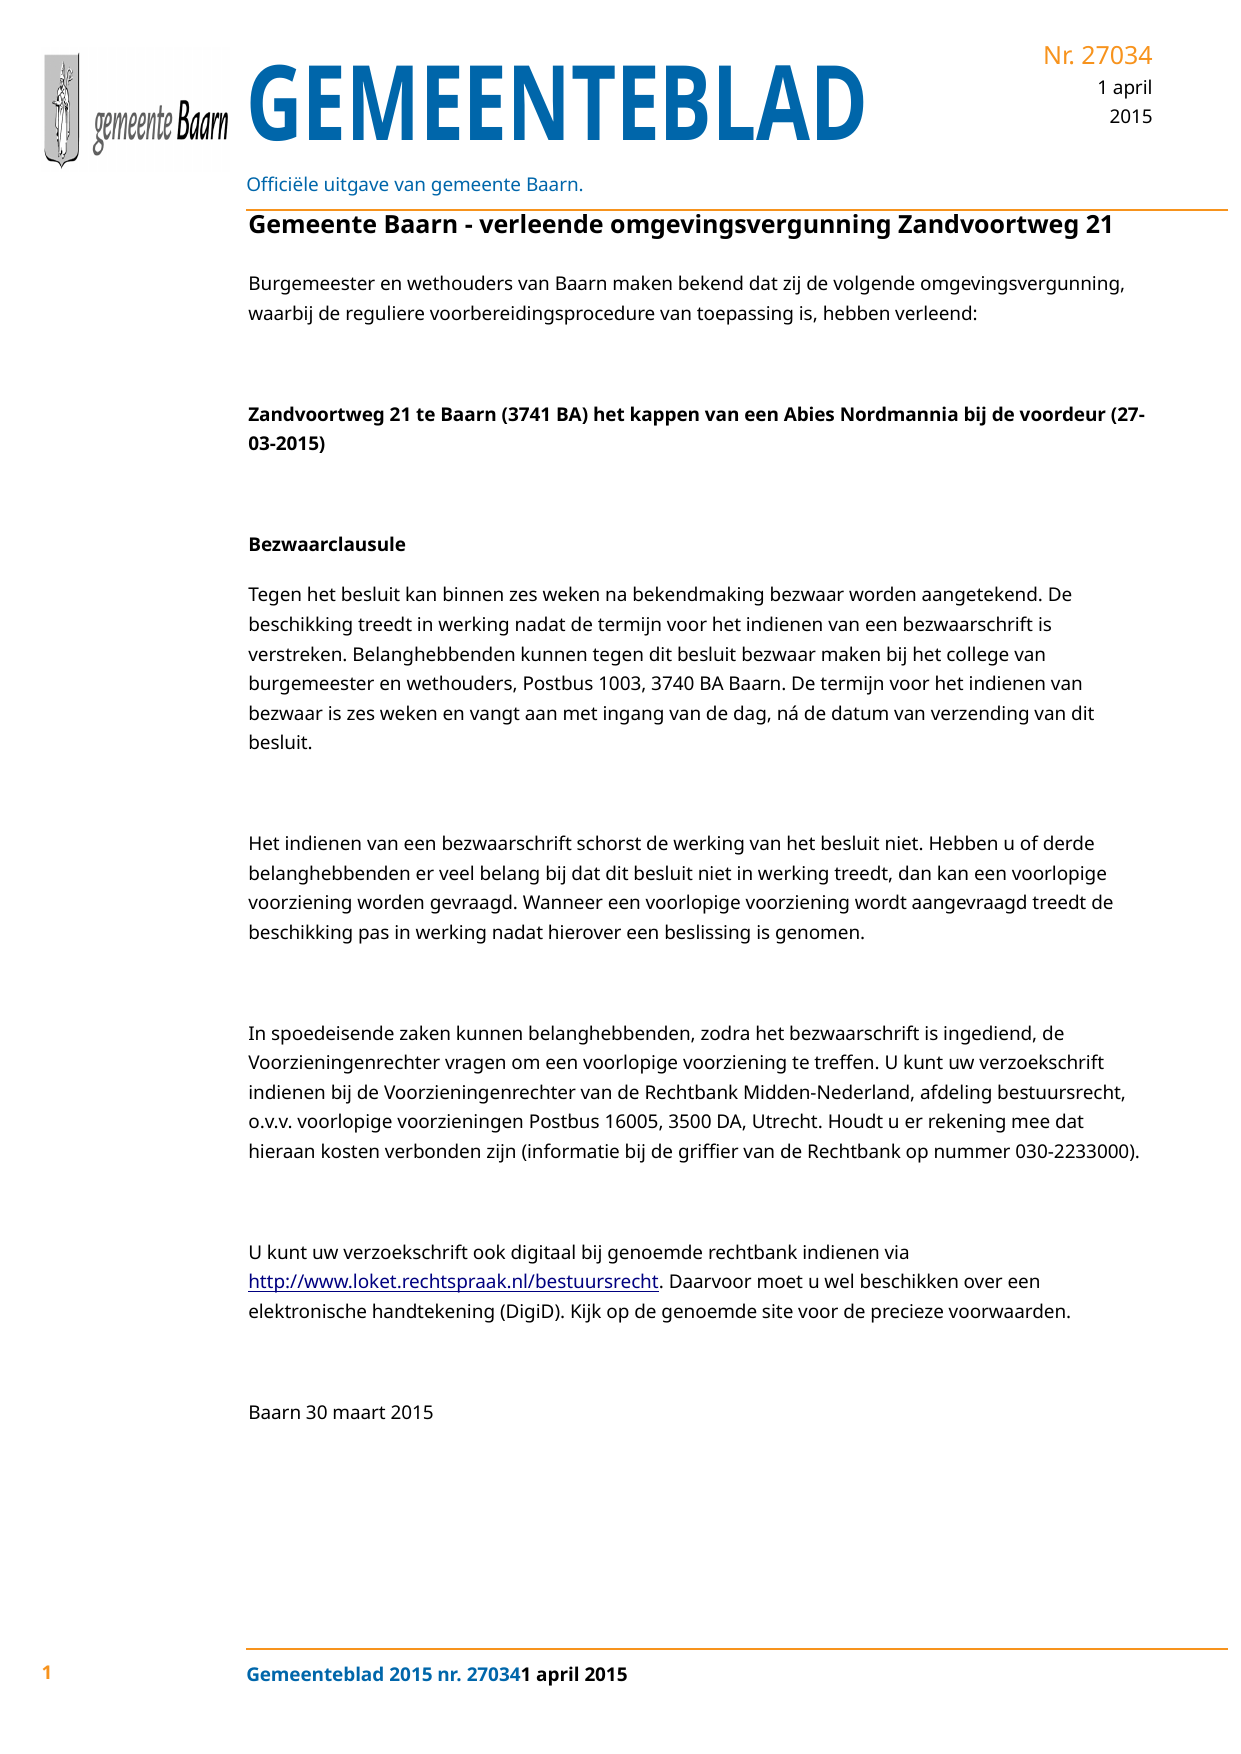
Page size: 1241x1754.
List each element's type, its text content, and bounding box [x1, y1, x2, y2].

text U kunt uw verzoekschrift ook digitaal bij genoemde rechtbank indienen via http://www.loket.rechtspraak.nl/bestuursrecht. Daarvoor moet u wel beschikken over een elektronische handtekening (DigiD). Kijk op de genoemde site voor de precieze voorwaarden. [248, 1239, 1152, 1324]
text Het indienen van een bezwaarschrift schorst de werking van het besluit niet. Hebben u of derde belanghebbenden er veel belang bij dat dit besluit niet in werking treedt, dan kan een voorlopige voorziening worden gevraagd. Wanneer een voorlopige voorziening wordt aangevraagd treedt de beschikking pas in werking nadat hierover een beslissing is genomen. [248, 830, 1152, 945]
text Bezwaarclausule [248, 531, 1152, 557]
text Tegen het besluit kan binnen zes weken na bekendmaking bezwaar worden aangetekend. De beschikking treedt in werking nadat de termijn voor het indienen van een bezwaarschrift is verstreken. Belanghebbenden kunnen tegen dit besluit bezwaar maken bij het college van burgemeester en wethouders, Postbus 1003, 3740 BA Baarn. De termijn voor het indienen van bezwaar is zes weken en vangt aan met ingang van de dag, ná de datum van verzending van dit besluit. [248, 582, 1152, 755]
text Zandvoortweg 21 te Baarn (3741 BA) het kappen van een Abies Nordmannia bij de voordeur (27-03-2015) [248, 401, 1152, 456]
text Baarn 30 maart 2015 [248, 1399, 1152, 1425]
text Gemeente Baarn - verleende omgevingsvergunning Zandvoortweg 21 [248, 211, 1152, 241]
picture [41, 47, 231, 172]
text In spoedeisende zaken kunnen belanghebbenden, zodra het bezwaarschrift is ingediend, de Voorzieningenrechter vragen om een voorlopige voorziening te treffen. U kunt uw verzoekschrift indienen bij de Voorzieningenrechter van de Rechtbank Midden-Nederland, afdeling bestuursrecht, o.v.v. voorlopige voorzieningen Postbus 16005, 3500 DA, Utrecht. Houdt u er rekening mee dat hieraan kosten verbonden zijn (informatie bij de griffier van de Rechtbank op nummer 030-2233000). [248, 1020, 1152, 1164]
text Burgemeester en wethouders van Baarn maken bekend dat zij de volgende omgevingsvergunning, waarbij de reguliere voorbereidingsprocedure van toepassing is, hebben verleend: [248, 270, 1152, 326]
